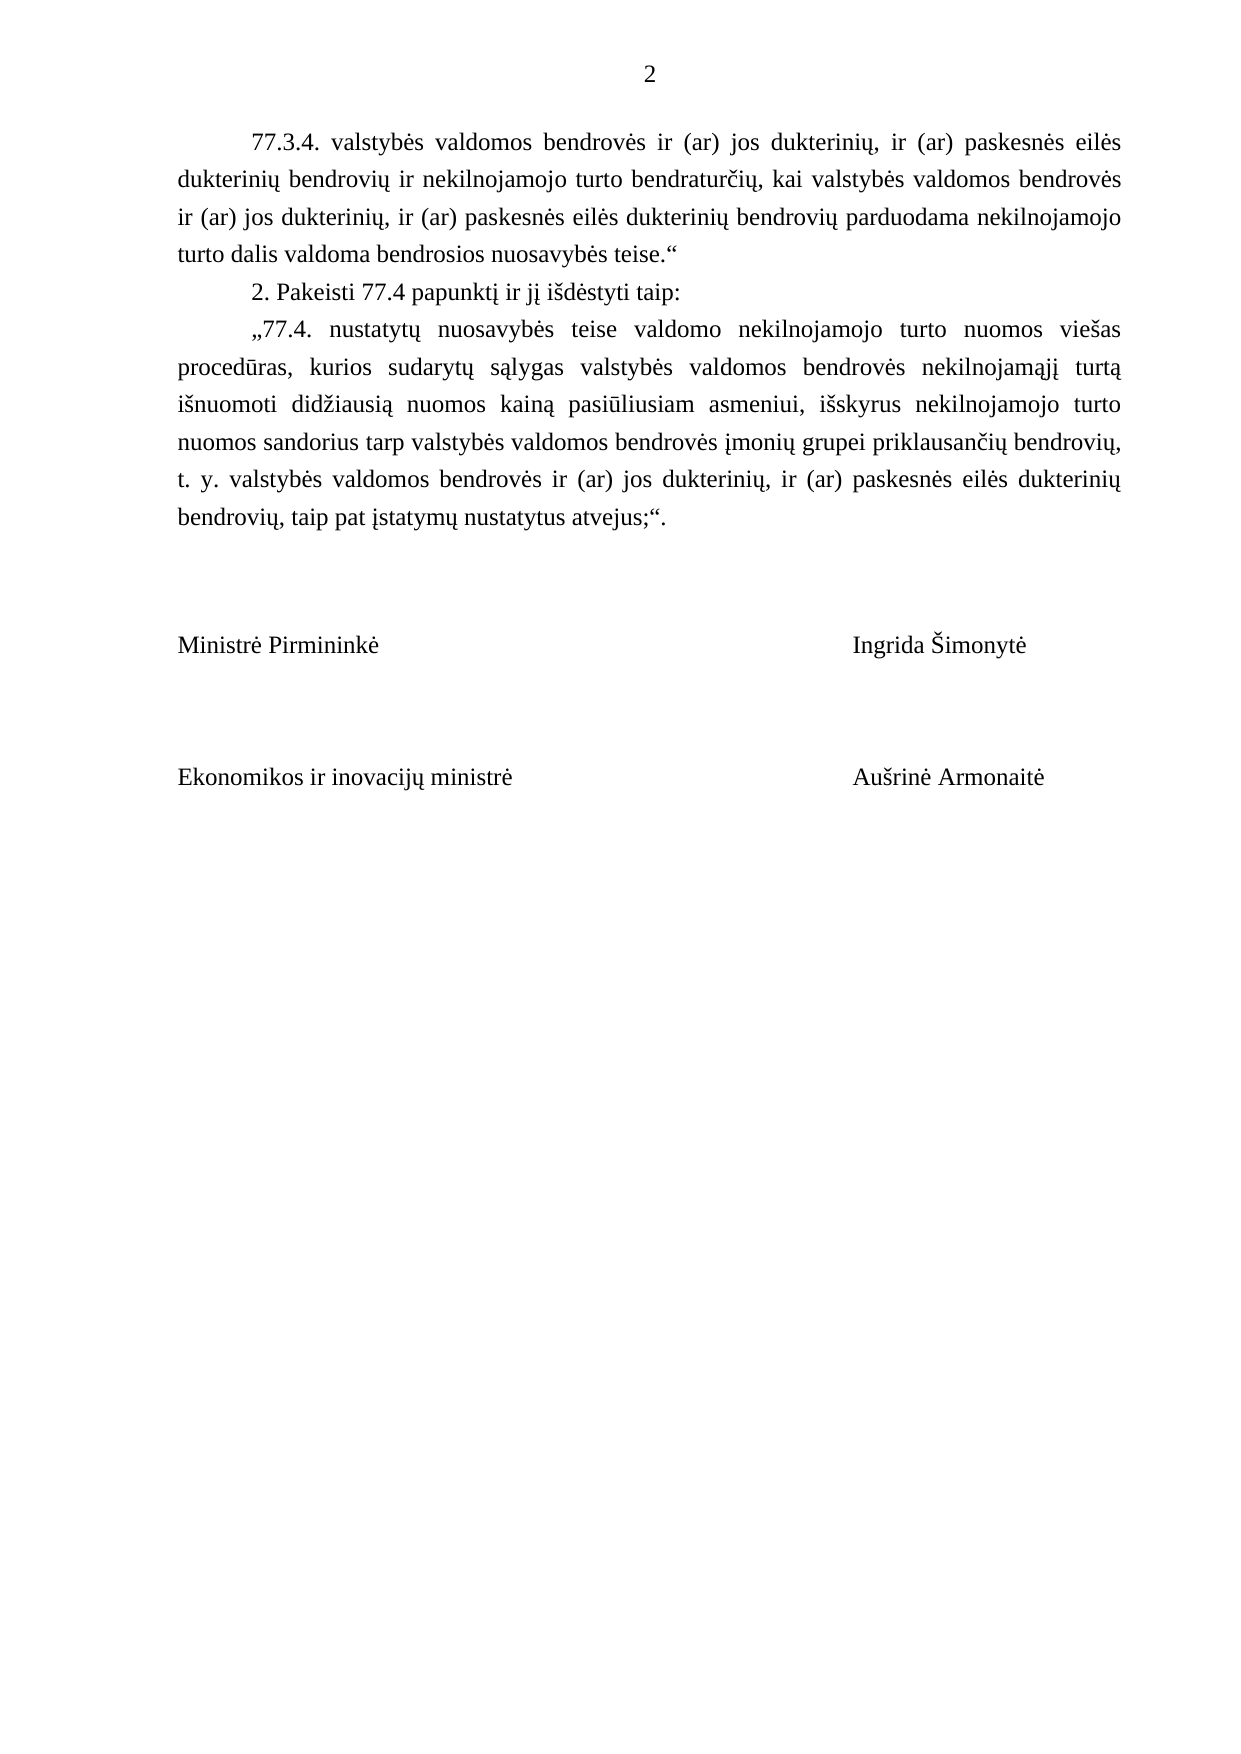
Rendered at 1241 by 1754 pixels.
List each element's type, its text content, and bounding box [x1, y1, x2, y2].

text Ekonomikos ir inovacijų ministrė Aušrinė Armonaitė [177, 762, 1063, 791]
text 77.3.4. valstybės valdomos bendrovės ir (ar) jos dukterinių, ir (ar) paskesnės eilės dukterinių bendrovių ir nekilnojamojo turto bendraturčių, kai valstybės valdomos bendrovės ir (ar) jos dukterinių, ir (ar) paskesnės eilės dukterinių bendrovių parduodama nekilnojamojo turto dalis valdoma bendrosios nuosavybės teise.“ [177, 118, 1122, 268]
text Ministrė Pirmininkė Ingrida Šimonytė [177, 630, 1122, 658]
text 2. Pakeisti 77.4 papunktį ir jį išdėstyti taip: [177, 268, 1122, 306]
text „77.4. nustatytų nuosavybės teise valdomo nekilnojamojo turto nuomos viešas procedūras, kurios sudarytų sąlygas valstybės valdomos bendrovės nekilnojamąjį turtą išnuomoti didžiausią nuomos kainą pasiūliusiam asmeniui, išskyrus nekilnojamojo turto nuomos sandorius tarp valstybės valdomos bendrovės įmonių grupei priklausančių bendrovių, t. y. valstybės valdomos bendrovės ir (ar) jos dukterinių, ir (ar) paskesnės eilės dukterinių bendrovių, taip pat įstatymų nustatytus atvejus;“. [177, 306, 1122, 531]
